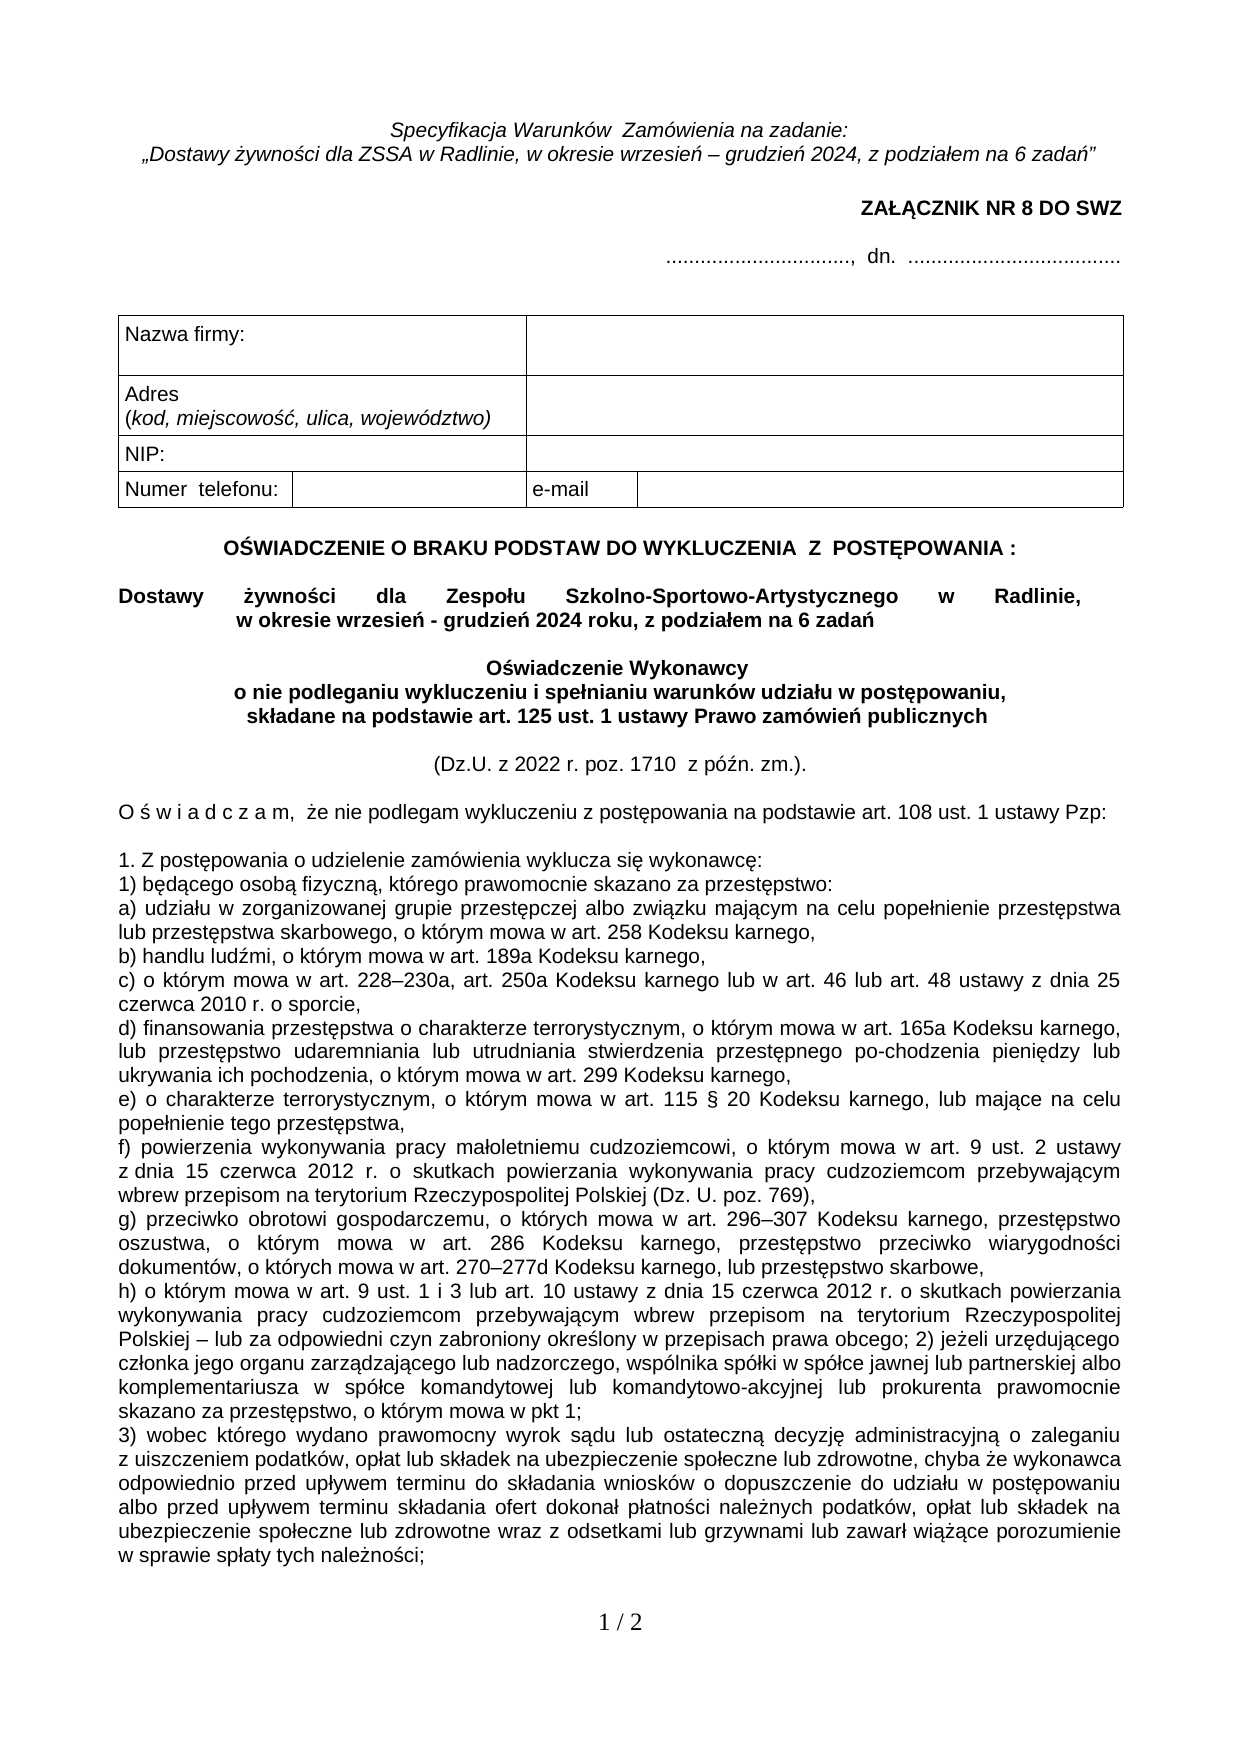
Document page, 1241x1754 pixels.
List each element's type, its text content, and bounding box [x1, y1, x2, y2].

text h) o którym mowa w art. 9 ust. 1 i 3 lub art. 10 ustawy z dnia 15 czerwca 2012 r. o skutkach powierzania wykonywania pracy cudzoziemcom przebywającym wbrew przepisom na terytorium Rzeczypospolitej Polskiej – lub za odpowiedni czyn zabroniony określony w przepisach prawa obcego; 2) jeżeli urzędującego członka jego organu zarządzającego lub nadzorczego, wspólnika spółki w spółce jawnej lub partnerskiej albo komplementariusza w spółce komandytowej lub komandytowo-akcyjnej lub prokurenta prawomocnie skazano za przestępstwo, o którym mowa w pkt 1; [118, 1279, 1122, 1423]
table_cell NIP: [119, 436, 526, 471]
text składane na podstawie art. 125 ust. 1 ustawy Prawo zamówień publicznych [118, 704, 1122, 728]
text o nie podleganiu wykluczeniu i spełnianiu warunków udziału w postępowaniu, [118, 680, 1122, 704]
table_cell Numer telefonu: [119, 472, 292, 507]
text O ś w i a d c z a m, że nie podlegam wykluczeniu z postępowania na podstawie art. 108 ust. 1 ustawy Pzp: [118, 800, 1122, 824]
table_cell [527, 376, 1123, 435]
text Dostawy żywności dla Zespołu Szkolno-Sportowo-Artystycznego w Radlinie, w okresie wrzesień - grudzień 2024 roku, z podziałem na 6 zadań [118, 584, 1122, 632]
text 1) będącego osobą fizyczną, którego prawomocnie skazano za przestępstwo: [118, 872, 1122, 896]
text g) przeciwko obrotowi gospodarczemu, o których mowa w art. 296–307 Kodeksu karnego, przestępstwo oszustwa, o którym mowa w art. 286 Kodeksu karnego, przestępstwo przeciwko wiarygodności dokumentów, o których mowa w art. 270–277d Kodeksu karnego, lub przestępstwo skarbowe, [118, 1207, 1122, 1279]
text 3) wobec którego wydano prawomocny wyrok sądu lub ostateczną decyzję administracyjną o zaleganiu z uiszczeniem podatków, opłat lub składek na ubezpieczenie społeczne lub zdrowotne, chyba że wykonawca odpowiednio przed upływem terminu do składania wniosków o dopuszczenie do udziału w postępowaniu albo przed upływem terminu składania ofert dokonał płatności należnych podatków, opłat lub składek na ubezpieczenie społeczne lub zdrowotne wraz z odsetkami lub grzywnami lub zawarł wiążące porozumienie w sprawie spłaty tych należności; [118, 1423, 1122, 1566]
text e) o charakterze terrorystycznym, o którym mowa w art. 115 § 20 Kodeksu karnego, lub mające na celu popełnienie tego przestępstwa, [118, 1087, 1122, 1135]
text b) handlu ludźmi, o którym mowa w art. 189a Kodeksu karnego, [118, 943, 1122, 967]
text Oświadczenie Wykonawcy [118, 656, 1122, 680]
text c) o którym mowa w art. 228–230a, art. 250a Kodeksu karnego lub w art. 46 lub art. 48 ustawy z dnia 25 czerwca 2010 r. o sporcie, [118, 967, 1122, 1015]
text a) udziału w zorganizowanej grupie przestępczej albo związku mającym na celu popełnienie przestępstwa lub przestępstwa skarbowego, o którym mowa w art. 258 Kodeksu karnego, [118, 896, 1122, 943]
text (Dz.U. z 2022 r. poz. 1710 z późn. zm.). [118, 752, 1122, 776]
table_cell [293, 472, 526, 507]
text ................................, dn. ..................................... [118, 243, 1122, 267]
text OŚWIADCZENIE O BRAKU PODSTAW DO WYKLUCZENIA Z POSTĘPOWANIA : [118, 536, 1122, 560]
table_cell [527, 436, 1123, 471]
table_cell Adres (kod, miejscowość, ulica, województwo) [119, 376, 526, 435]
table_cell [638, 472, 1123, 507]
text ZAŁĄCZNIK NR 8 DO SWZ [118, 196, 1122, 219]
table_header Nazwa firmy: [119, 316, 526, 375]
table_header [527, 316, 1123, 375]
text f) powierzenia wykonywania pracy małoletniemu cudzoziemcowi, o którym mowa w art. 9 ust. 2 ustawy z dnia 15 czerwca 2012 r. o skutkach powierzania wykonywania pracy cudzoziemcom przebywającym wbrew przepisom na terytorium Rzeczypospolitej Polskiej (Dz. U. poz. 769), [118, 1135, 1122, 1207]
text 1. Z postępowania o udzielenie zamówienia wyklucza się wykonawcę: [118, 848, 1122, 872]
text d) finansowania przestępstwa o charakterze terrorystycznym, o którym mowa w art. 165a Kodeksu karnego, lub przestępstwo udaremniania lub utrudniania stwierdzenia przestępnego po-chodzenia pieniędzy lub ukrywania ich pochodzenia, o którym mowa w art. 299 Kodeksu karnego, [118, 1015, 1122, 1087]
table_cell e-mail [527, 472, 637, 507]
